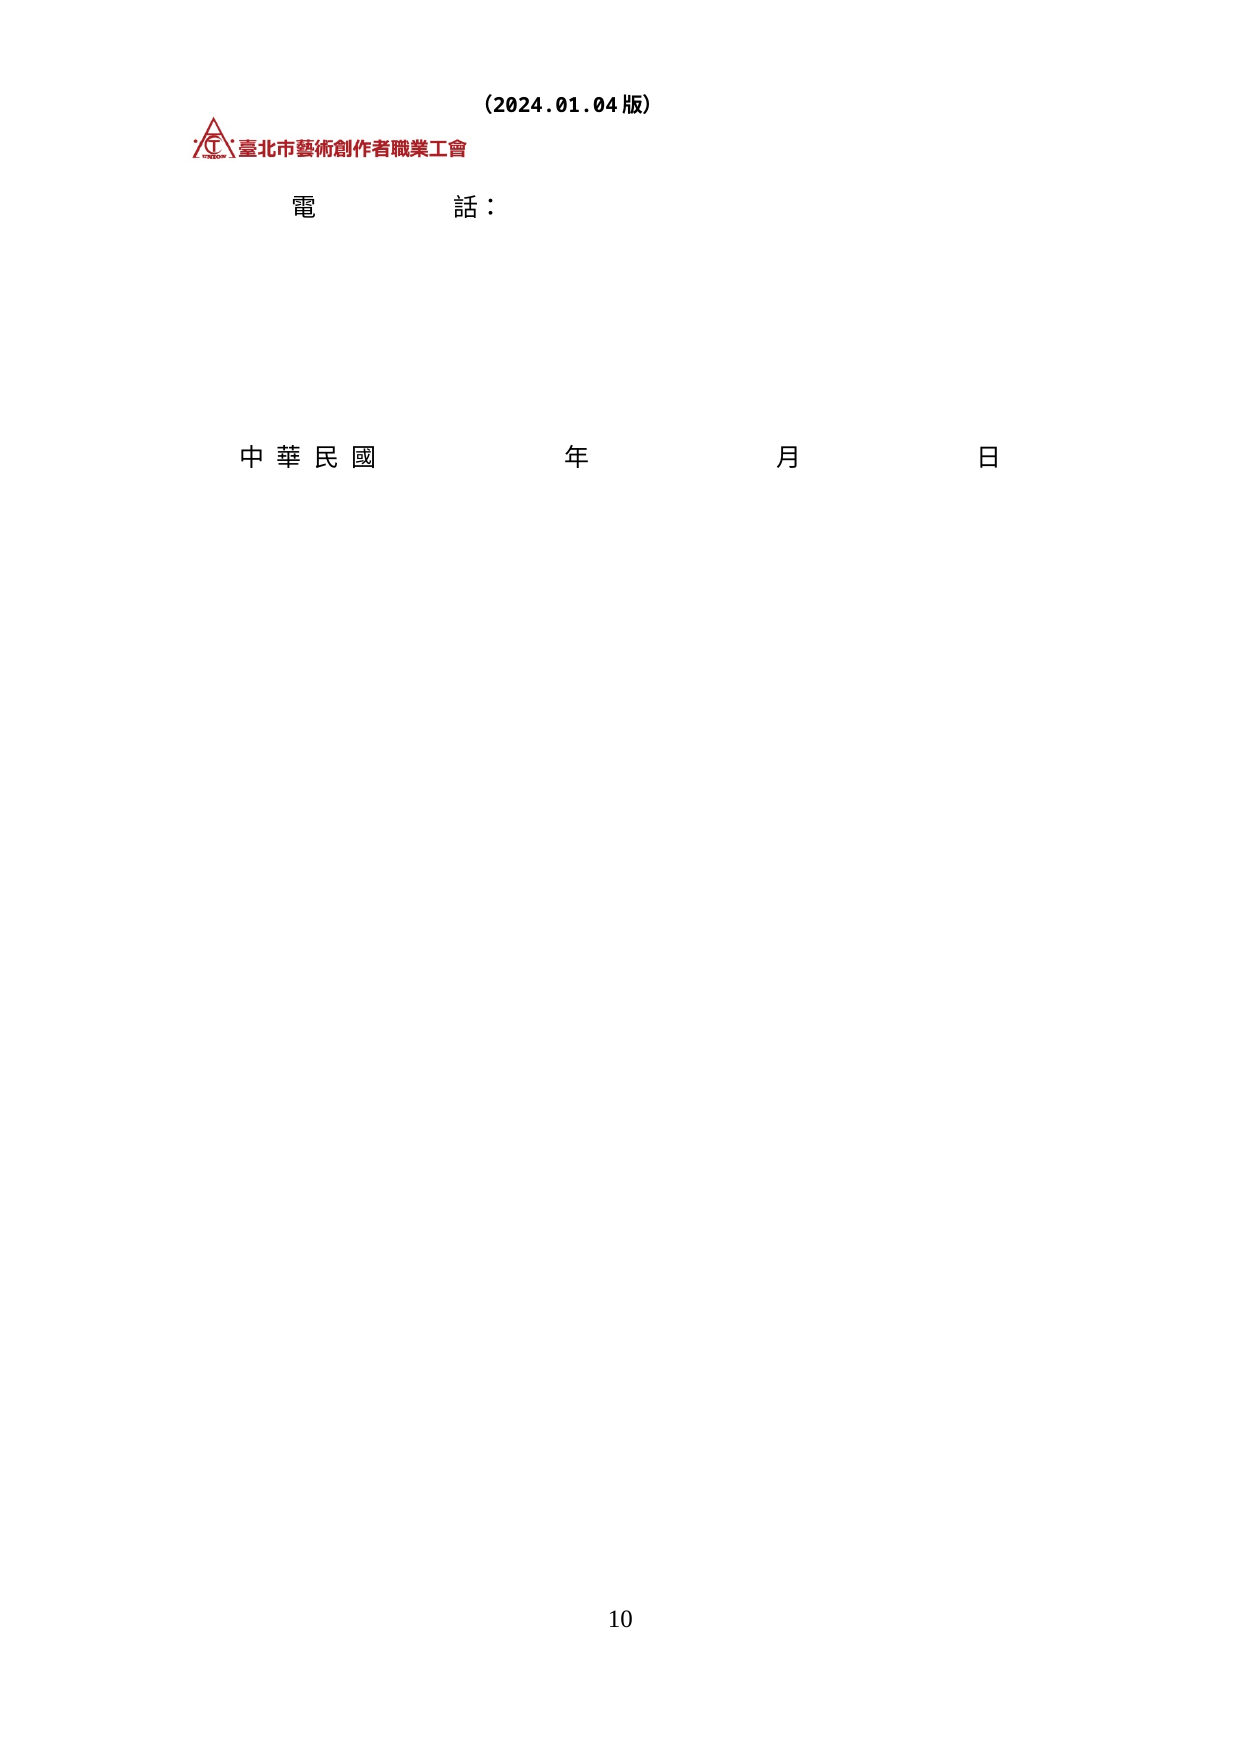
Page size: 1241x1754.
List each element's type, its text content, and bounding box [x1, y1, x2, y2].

text 中 華 民 國 年 月 日 [187, 414, 1053, 476]
text 電 話： [291, 164, 1053, 226]
